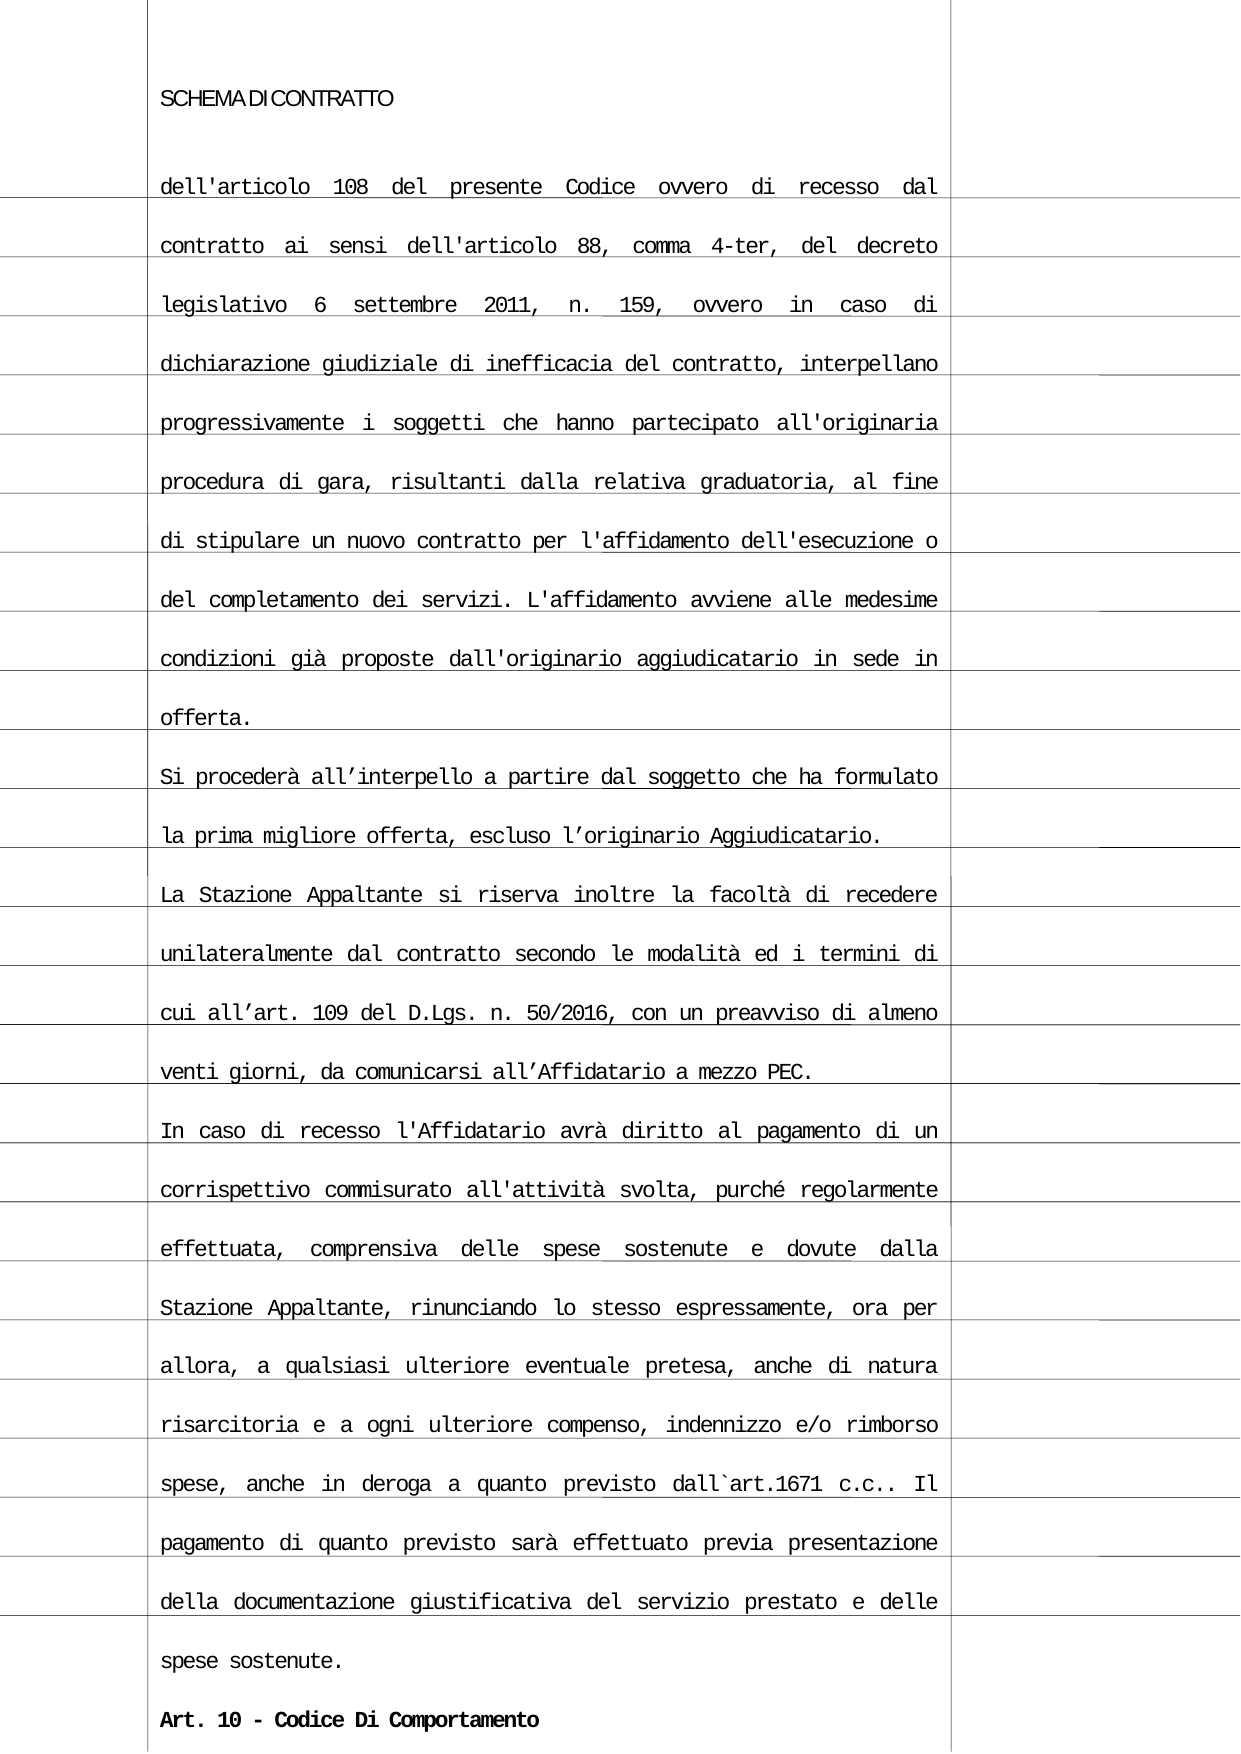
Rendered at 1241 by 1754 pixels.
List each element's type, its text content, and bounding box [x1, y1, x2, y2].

text spese, anche in deroga a quanto previsto dall`art.1671 c.c.. Il [159, 1439, 939, 1497]
text della documentazione giustificativa del servizio prestato e delle [159, 1557, 939, 1615]
text condizioni già proposte dall'originario aggiudicatario in sede in [159, 612, 939, 670]
text di stipulare un nuovo contratto per l'affidamento dell'esecuzione o [159, 494, 939, 552]
text Art. 10 - Codice Di Comportamento [159, 1681, 939, 1739]
text [159, 848, 939, 855]
text offerta. [159, 671, 939, 729]
text cui all’art. 109 del D.Lgs. n. 50/2016, con un preavviso di almeno [159, 966, 939, 1024]
text spese sostenute. [159, 1616, 939, 1681]
text risarcitoria e a ogni ulteriore compenso, indennizzo e/o rimborso [159, 1380, 939, 1437]
text corrispettivo commisurato all'attività svolta, purché regolarmente [159, 1144, 939, 1201]
text In caso di recesso l'Affidatario avrà diritto al pagamento di un [159, 1091, 939, 1142]
text pagamento di quanto previsto sarà effettuato previa presentazione [159, 1498, 939, 1555]
text venti giorni, da comunicarsi all’Affidatario a mezzo PEC. [159, 1025, 939, 1083]
text dell'articolo 108 del presente Codice ovvero di recesso dal [159, 148, 939, 197]
text effettuata, comprensiva delle spese sostenute e dovute dalla [159, 1203, 939, 1260]
text dichiarazione giudiziale di inefficacia del contratto, interpellano [159, 317, 939, 374]
text la prima migliore offerta, escluso l’originario Aggiudicatario. [159, 789, 939, 847]
text La Stazione Appaltante si riserva inoltre la facoltà di recedere [159, 855, 939, 906]
text procedura di gara, risultanti dalla relativa graduatoria, al fine [159, 435, 939, 492]
text progressivamente i soggetti che hanno partecipato all'originaria [159, 376, 939, 433]
text unilateralmente dal contratto secondo le modalità ed i termini di [159, 907, 939, 965]
text del completamento dei servizi. L'affidamento avviene alle medesime [159, 553, 939, 610]
text [159, 1084, 939, 1091]
text allora, a qualsiasi ulteriore eventuale pretesa, anche di natura [159, 1321, 939, 1378]
text contratto ai sensi dell'articolo 88, comma 4-ter, del decreto [159, 198, 939, 256]
text legislativo 6 settembre 2011, n. 159, ovvero in caso di [159, 258, 939, 315]
text Stazione Appaltante, rinunciando lo stesso espressamente, ora per [159, 1262, 939, 1319]
text Si procederà all’interpello a partire dal soggetto che ha formulato [159, 737, 939, 788]
